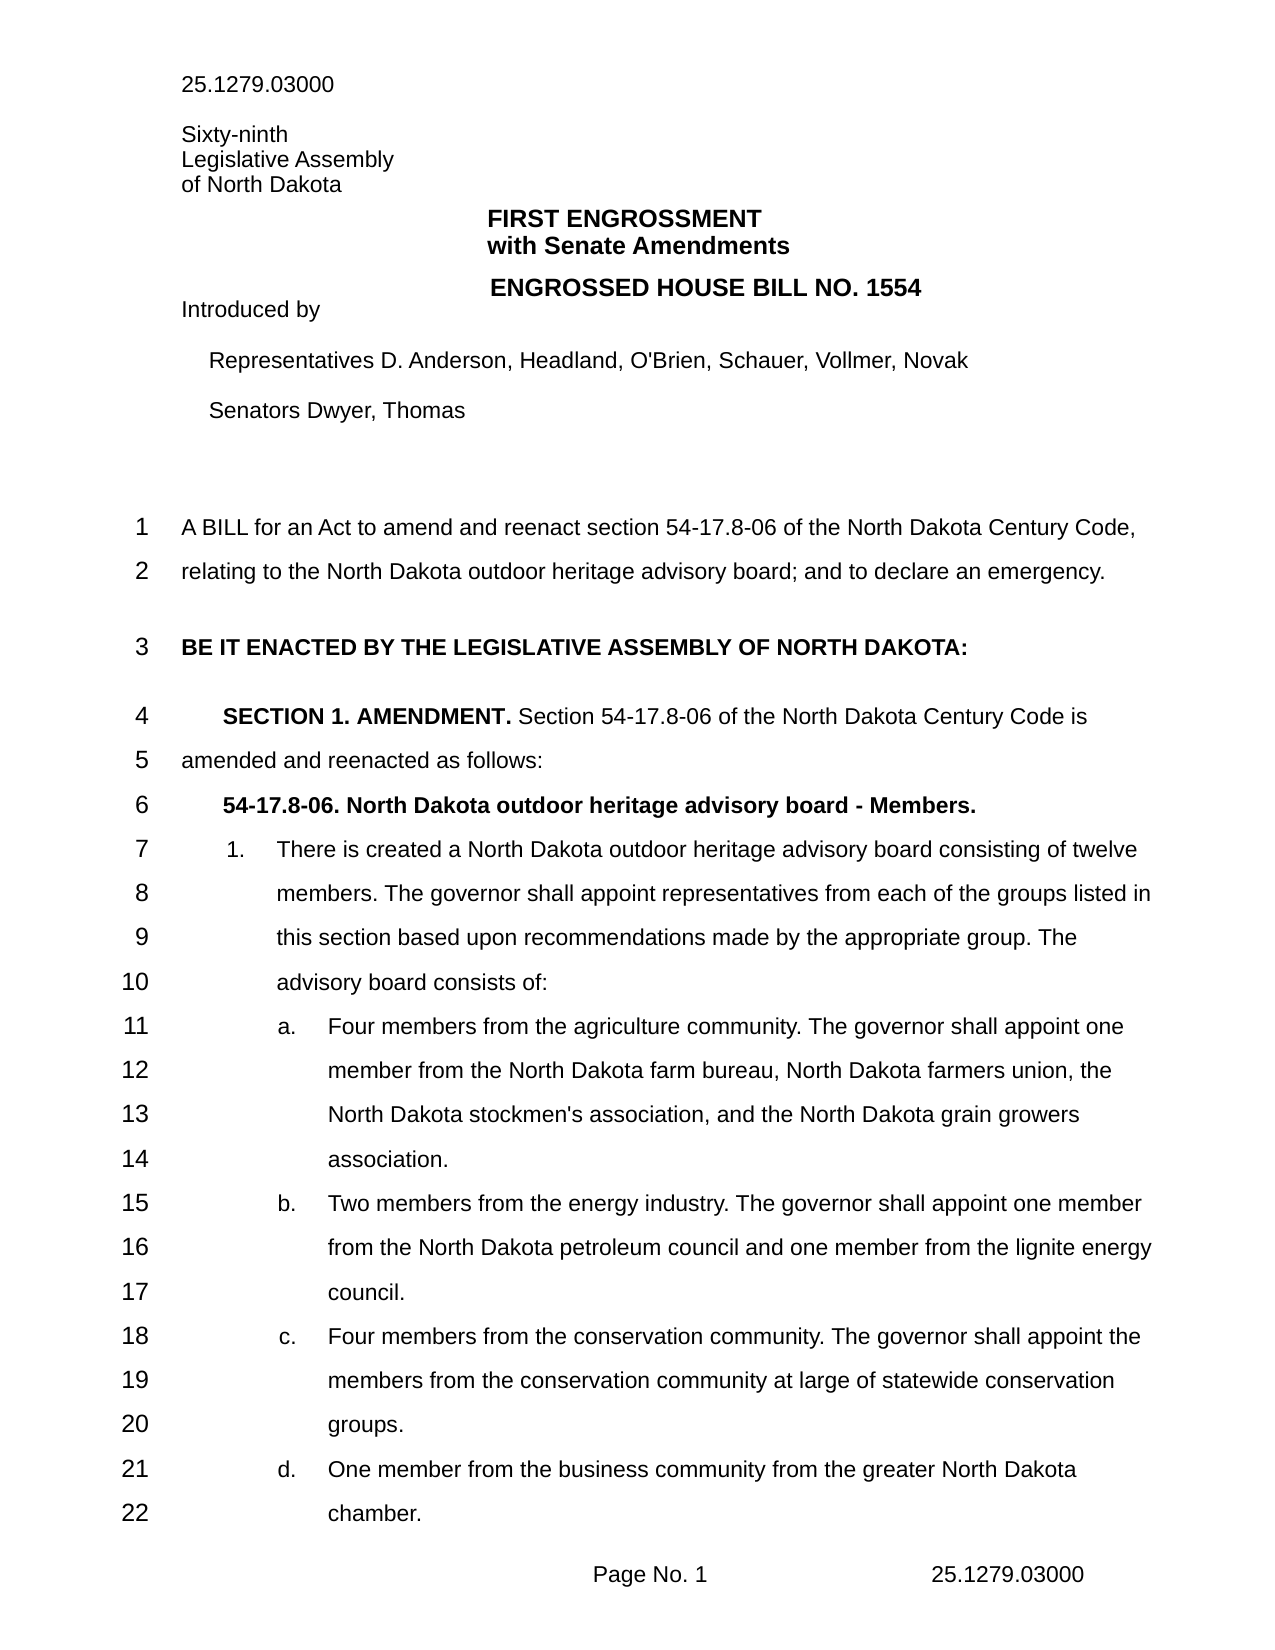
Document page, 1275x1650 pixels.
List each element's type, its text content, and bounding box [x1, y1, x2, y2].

text d. One member from the business community from the greater North Dakota chamber. [181, 1442, 1154, 1530]
text of North Dakota [181, 173, 1154, 198]
text BE IT ENACTED BY THE LEGISLATIVE ASSEMBLY OF NORTH DAKOTA: [181, 620, 1154, 664]
title ENGROSSED House BILL NO. 1554 [490, 272, 921, 301]
text Sixty-ninth [181, 123, 1154, 148]
text a. Four members from the agriculture community. The governor shall appoint one member from the North Dakota farm bureau, North Dakota farmers union, the North Dakota stockmen's association, and the North Dakota grain growers association. [181, 999, 1154, 1176]
title A BILL for an Act to amend and reenact section 54‑17.8‑06 of the North Dakota Century Code, relating to the North Dakota outdoor heritage advisory board; and to declare an emergency. [181, 500, 1154, 588]
title with Senate Amendments [487, 233, 790, 260]
subtitle 54‑17.8‑06. North Dakota outdoor heritage advisory board ‑ Members. [181, 778, 1154, 822]
text SECTION 1. AMENDMENT. Section 54‑17.8‑06 of the North Dakota Century Code is amended and reenacted as follows: [181, 689, 1154, 778]
text b. Two members from the energy industry. The governor shall appoint one member from the North Dakota petroleum council and one member from the lignite energy council. [181, 1176, 1154, 1309]
title FIRST ENGROSSMENT [487, 206, 790, 233]
text 1. There is created a North Dakota outdoor heritage advisory board consisting of twelve members. The governor shall appoint representatives from each of the groups listed in this section based upon recommendations made by the appropriate group. The advisory board consists of: [181, 822, 1154, 999]
text c. Four members from the conservation community. The governor shall appoint the members from the conservation community at large of statewide conservation groups. [181, 1309, 1154, 1442]
text Legislative Assembly [181, 148, 1154, 173]
text 25.1279.03000 [181, 73, 1154, 98]
text Senators Dwyer, Thomas [208, 400, 1154, 423]
text Representatives D. Anderson, Headland, O'Brien, Schauer, Vollmer, Novak [208, 350, 1154, 373]
text Introduced by [181, 298, 1154, 323]
